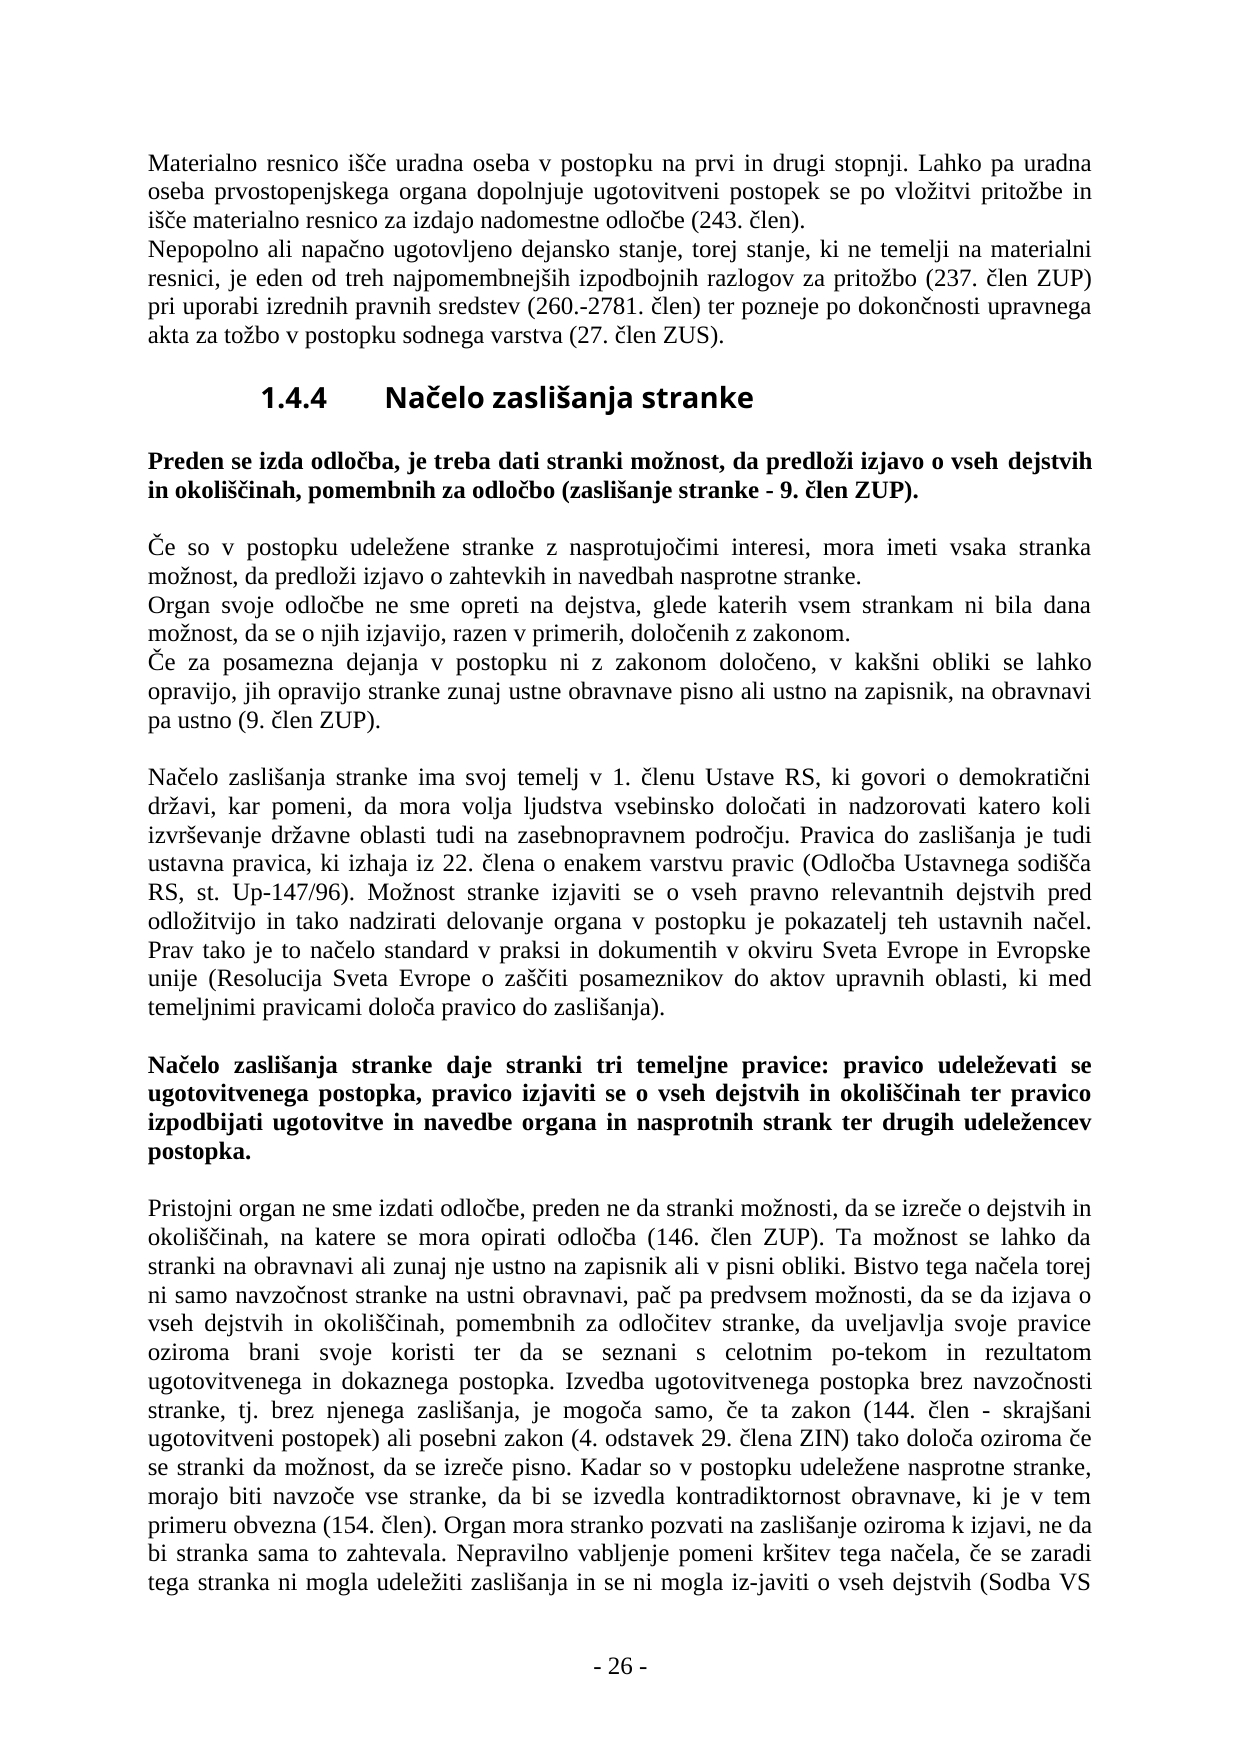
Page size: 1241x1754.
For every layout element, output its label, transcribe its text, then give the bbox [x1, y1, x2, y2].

subtitle Načelo zaslišanja stranke [260, 378, 1093, 417]
text Načelo zaslišanja stranke daje stranki tri temeljne pravice: pravico udeleževati se ugotovitvenega postopka, pravico izjaviti se o vseh dejstvih in okoliščinah ter pravico izpodbijati ugotovitve in navedbe organa in nasprotnih strank ter drugih udeležencev postopka. [148, 1050, 1093, 1165]
text Če so v postopku udeležene stranke z nasprotujočimi interesi, mora imeti vsaka stranka možnost, da predloži izjavo o zahtevkih in navedbah nasprotne stranke. [148, 532, 1093, 590]
text Preden se izda odločba, je treba dati stranki možnost, da predloži izjavo o vseh dejstvih in okoliščinah, pomembnih za odločbo (zaslišanje stranke - 9. člen ZUP). [148, 446, 1093, 503]
text Materialno resnico išče uradna oseba v postop­ku na prvi in drugi stopnji. Lahko pa uradna oseba prvostopenjskega organa dopolnjuje ugotovitveni postopek se po vložitvi pritožbe in išče materialno resnico za izdajo nadomestne odločbe (243. člen). [148, 148, 1093, 234]
text Če za posamezna dejanja v postopku ni z zakonom določeno, v kakšni obliki se lahko opravijo, jih opravijo stranke zunaj ustne obravnave pisno ali ustno na zapisnik, na obravnavi pa ustno (9. člen ZUP). [148, 647, 1093, 733]
text Načelo zaslišanja stranke ima svoj temelj v 1. členu Ustave RS, ki govori o demokratični državi, kar pomeni, da mora volja ljudstva vsebinsko določati in nadzorovati katero koli izvrševanje državne oblasti tudi na zasebnopravnem področju. Pravica do zaslišanja je tudi ustavna pravica, ki izhaja iz 22. člena o enakem varstvu pravic (Odločba Ustavnega sodišča RS, st. Up-147/96). Možnost stranke izjaviti se o vseh pravno relevantnih dejstvih pred odložitvijo in tako nadzirati delovanje organa v postopku je pokazatelj teh ustavnih načel. Prav tako je to načelo standard v praksi in dokumentih v okviru Sveta Evrope in Evropske unije (Resolucija Sveta Evrope o zaščiti posameznikov do aktov upravnih oblasti, ki med temeljnimi pravicami določa pravico do zaslišanja). [148, 762, 1093, 1021]
text Organ svoje odločbe ne sme opreti na dejstva, glede katerih vsem strankam ni bila dana možnost, da se o njih izjavijo, razen v primerih, določenih z zakonom. [148, 590, 1093, 647]
text Nepopolno ali napačno ugotovljeno dejansko stanje, torej stanje, ki ne temelji na materialni resnici, je eden od treh najpomembnejših izpodbojnih razlogov za pritožbo (237. člen ZUP) pri uporabi izrednih pravnih sredstev (260.-2781. člen) ter pozneje po dokončnosti upravnega akta za tožbo v postopku sodnega varstva (27. člen ZUS). [148, 234, 1093, 349]
text Pristojni organ ne sme izdati odločbe, preden ne da stranki možnosti, da se izreče o dejstvih in okoliščinah, na katere se mora opirati odločba (146. člen ZUP). Ta možnost se lahko da stranki na obrav­navi ali zunaj nje ustno na zapisnik ali v pisni obliki. Bistvo tega načela torej ni samo navzočnost stranke na ustni obravnavi, pač pa predvsem možnosti, da se da izjava o vseh dejstvih in okoliščinah, pomembnih za odločitev stranke, da uveljavlja svoje pravice oziroma brani svoje koristi ter da se seznani s celotnim po-tekom in rezultatom ugotovitvenega in dokaznega postopka. Izvedba ugotovitve­nega postopka brez navzočnosti stranke, tj. brez njenega zaslišanja, je mogoča samo, če ta zakon (144. člen - skrajšani ugotovitveni postopek) ali posebni zakon (4. odstavek 29. člena ZIN) tako določa oziroma če se stranki da možnost, da se izreče pisno. Kadar so v postopku udeležene nasprotne stranke, morajo biti navzoče vse stranke, da bi se izvedla kontradiktornost obravnave, ki je v tem primeru obvezna (154. člen). Organ mora stranko pozvati na zaslišanje oziroma k izjavi, ne da bi stranka sama to zahtevala. Nepravilno vabljenje pomeni kršitev tega načela, če se zaradi tega stranka ni mogla udeležiti zaslišanja in se ni mogla iz-javiti o vseh dejstvih (Sodba VS [148, 1193, 1093, 1596]
